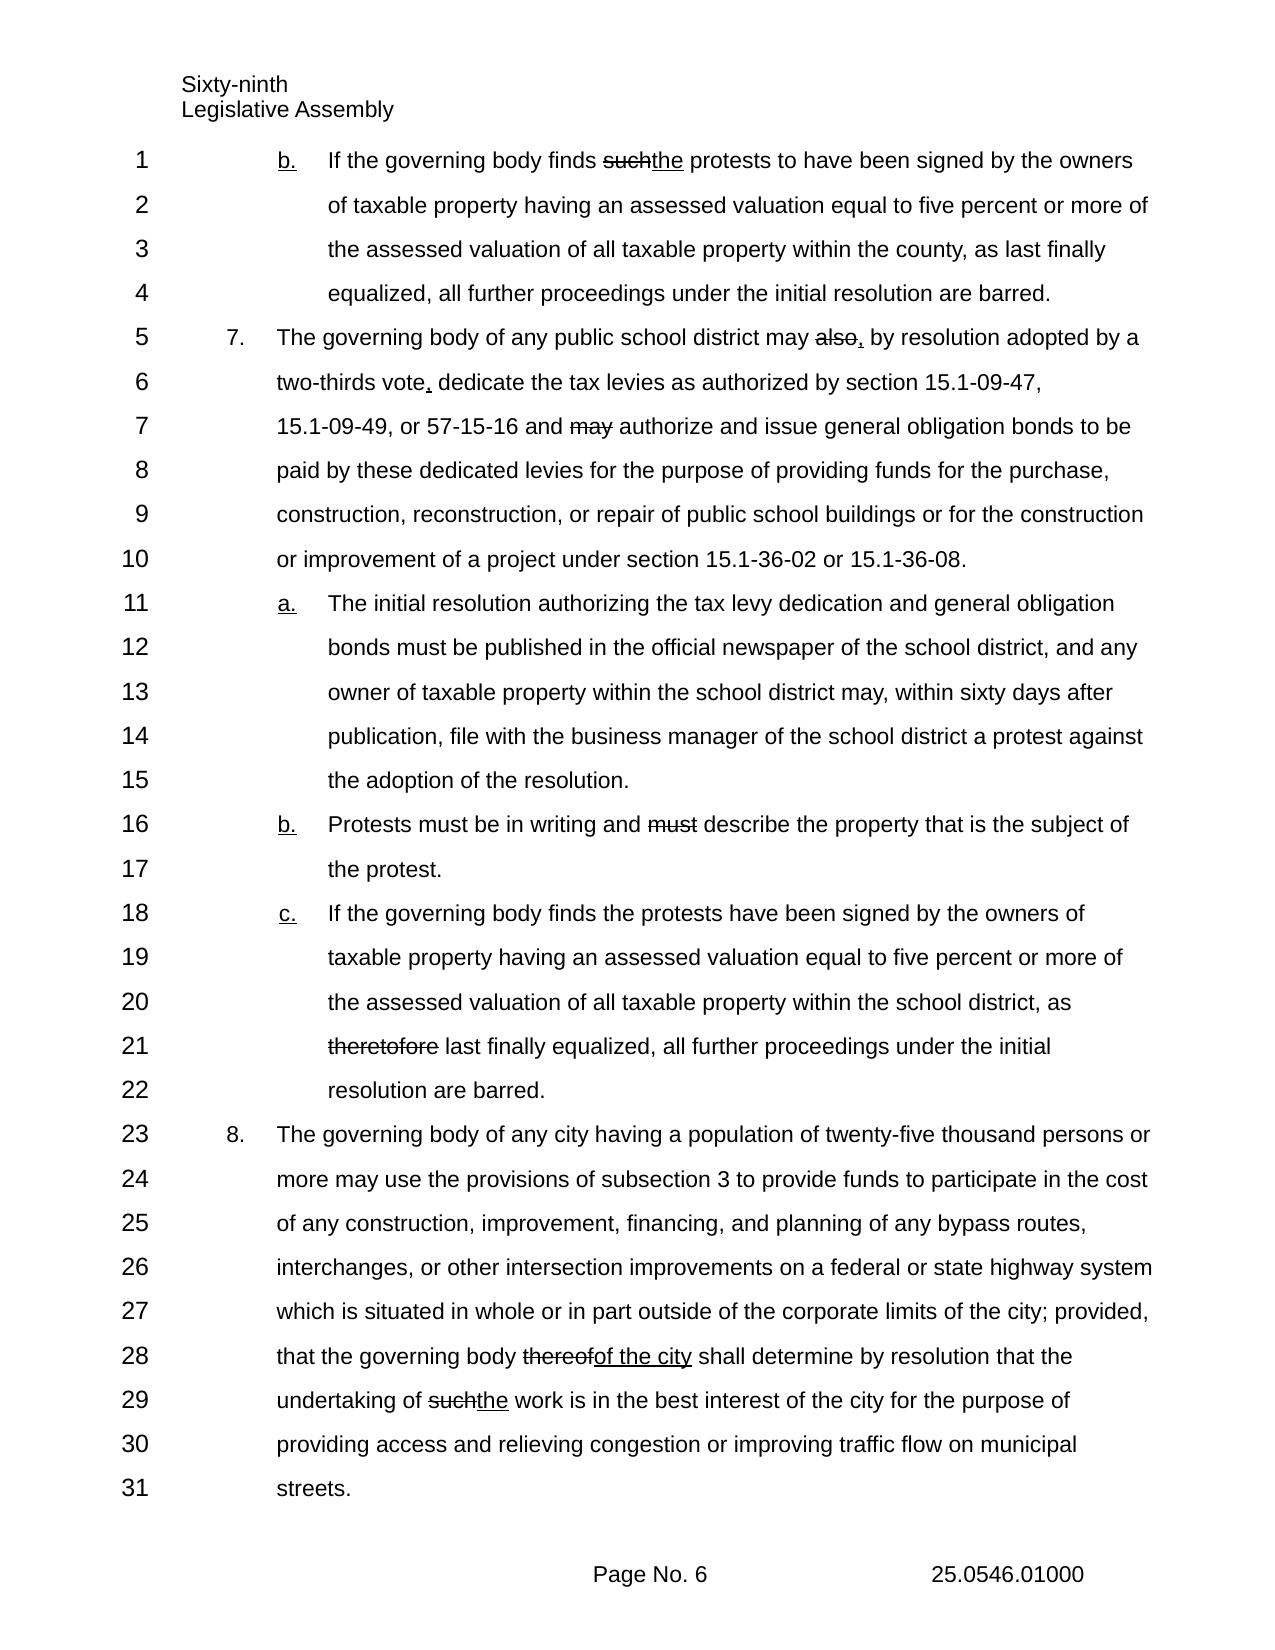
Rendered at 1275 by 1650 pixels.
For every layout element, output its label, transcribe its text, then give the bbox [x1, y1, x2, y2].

text b. If the governing body finds suchthe protests to have been signed by the owners of taxable property having an assessed valuation equal to five percent or more of the assessed valuation of all taxable property within the county, as last finally equalized, all further proceedings under the initial resolution are barred. [181, 133, 1154, 310]
text a. The initial resolution authorizing the tax levy dedication and general obligation bonds must be published in the official newspaper of the school district, and any owner of taxable property within the school district may, within sixty days after publication, file with the business manager of the school district a protest against the adoption of the resolution. [181, 576, 1154, 797]
text 7. The governing body of any public school district may also, by resolution adopted by a two‑thirds vote, dedicate the tax levies as authorized by section 15.1‑09‑47, 15.1‑09‑49, or 57‑15‑16 and may authorize and issue general obligation bonds to be paid by these dedicated levies for the purpose of providing funds for the purchase, construction, reconstruction, or repair of public school buildings or for the construction or improvement of a project under section 15.1‑36‑02 or 15.1‑36‑08. [181, 310, 1154, 576]
text 8. The governing body of any city having a population of twenty‑five thousand persons or more may use the provisions of subsection 3 to provide funds to participate in the cost of any construction, improvement, financing, and planning of any bypass routes, interchanges, or other intersection improvements on a federal or state highway system which is situated in whole or in part outside of the corporate limits of the city; provided, that the governing body thereofof the city shall determine by resolution that the undertaking of suchthe work is in the best interest of the city for the purpose of providing access and relieving congestion or improving traffic flow on municipal streets. [181, 1107, 1154, 1506]
text b. Protests must be in writing and must describe the property that is the subject of the protest. [181, 797, 1154, 886]
text c. If the governing body finds the protests have been signed by the owners of taxable property having an assessed valuation equal to five percent or more of the assessed valuation of all taxable property within the school district, as theretofore last finally equalized, all further proceedings under the initial resolution are barred. [181, 886, 1154, 1107]
